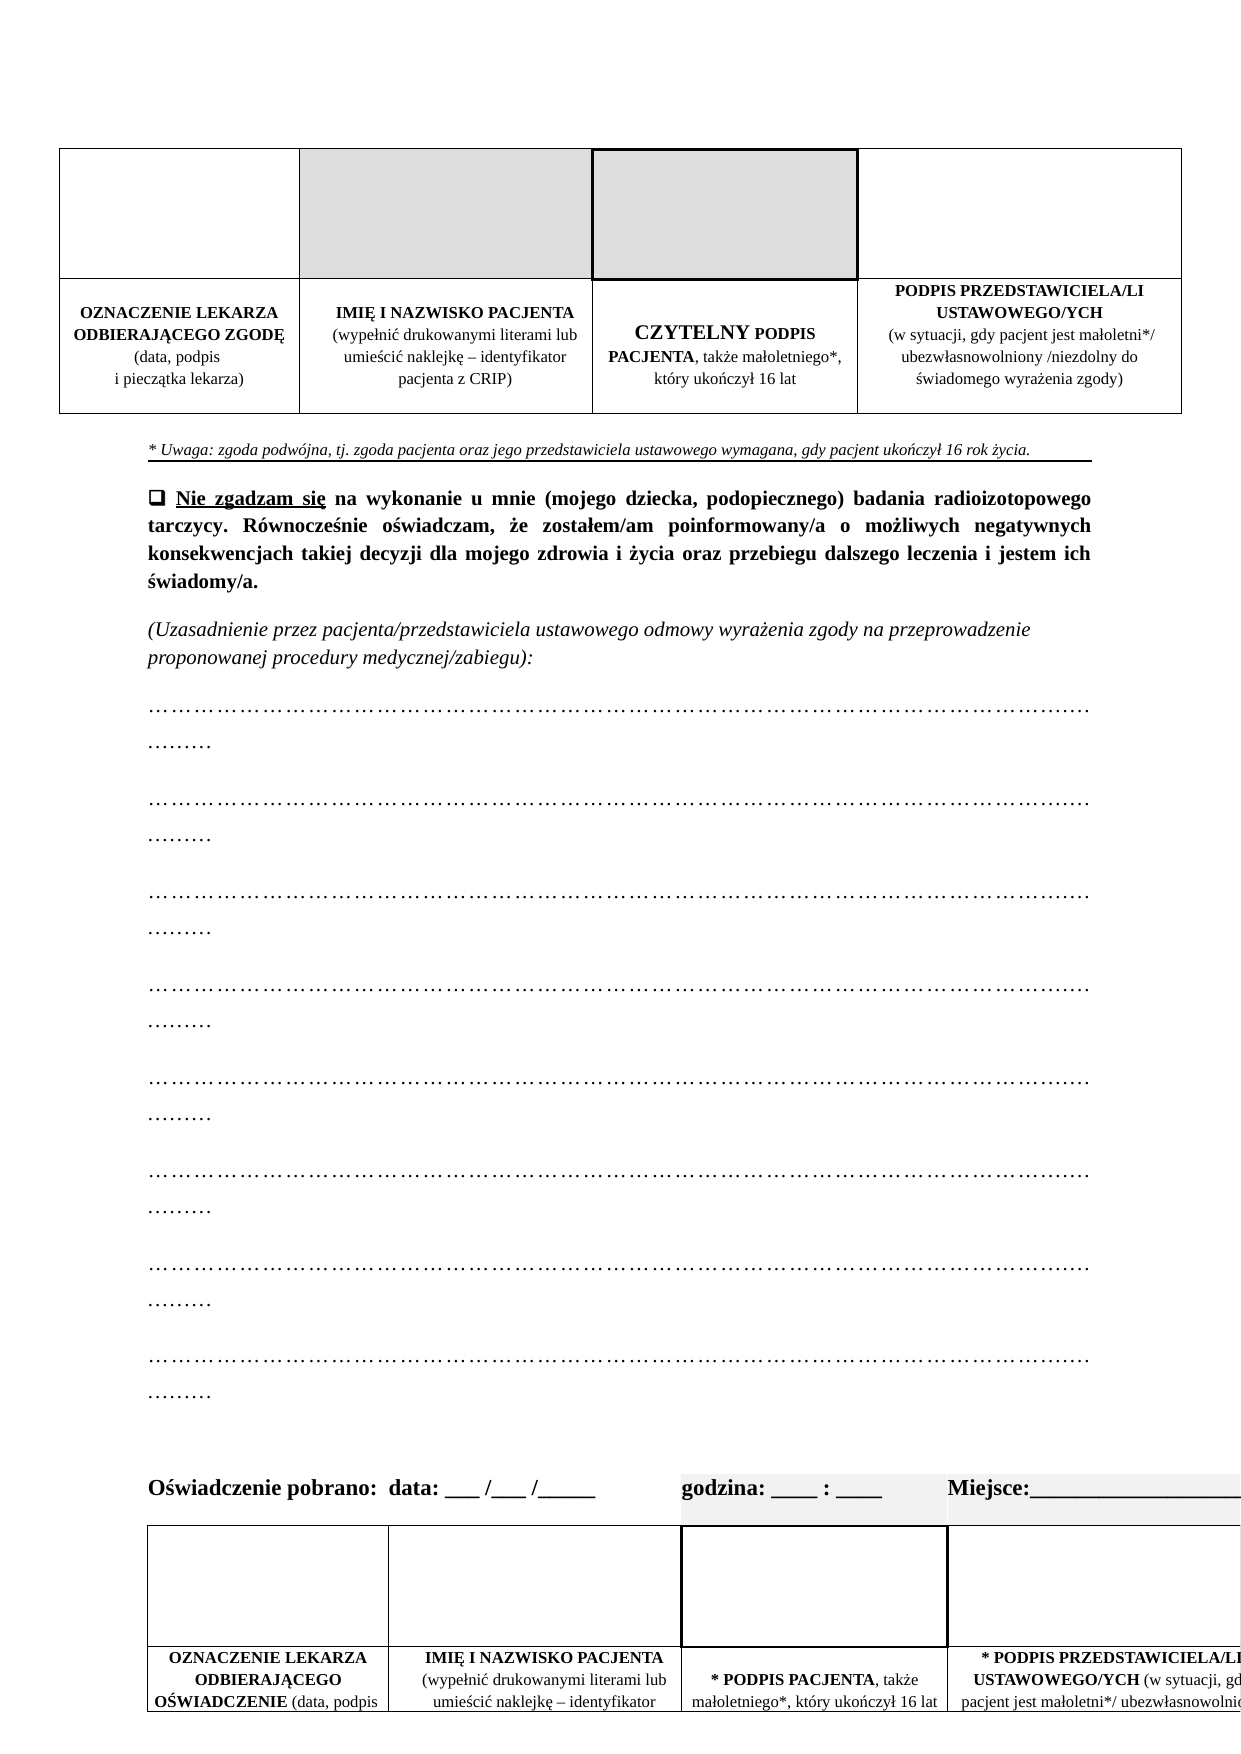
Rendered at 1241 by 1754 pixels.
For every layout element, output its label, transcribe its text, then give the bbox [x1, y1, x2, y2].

text ………………………………………………………………………………………………………................ [148, 693, 1092, 753]
table_header data: ___ /___ /_____ [388, 1474, 681, 1525]
table_header godzina: ____ : ____ [681, 1474, 947, 1525]
table_header Oświadczenie pobrano: [148, 1474, 388, 1525]
table_cell PODPIS PRZEDSTAWICIELA/LI USTAWOWEGO/YCH (w sytuacji, gdy pacjent jest małoletni*/ ubezwłasnowolniony /niezdolny do świadomego wyrażenia zgody) [858, 279, 1181, 413]
table_cell [594, 151, 856, 278]
table_cell IMIĘ I NAZWISKO PACJENTA (wypełnić drukowanymi literami lub umieścić naklejkę – identyfikator pacjenta z CRIP) [300, 279, 592, 413]
text ………………………………………………………………………………………………………................ [148, 1343, 1092, 1403]
text * Uwaga: zgoda podwójna, tj. zgoda pacjenta oraz jego przedstawiciela ustawowego wymagana, gdy pacjent ukończył 16 rok życia. [148, 439, 1092, 460]
table_cell [148, 1526, 388, 1646]
table_cell OZNACZENIE LEKARZA ODBIERAJĄCEGO OŚWIADCZENIE (data, podpis [148, 1647, 388, 1711]
table_cell [60, 149, 299, 278]
text ………………………………………………………………………………………………………................ [148, 1251, 1092, 1311]
text ………………………………………………………………………………………………………................ [148, 972, 1092, 1032]
text  Nie zgadzam się na wykonanie u mnie (mojego dziecka, podopiecznego) badania radioizotopowego tarczycy. Równocześnie oświadczam, że zostałem/am poinformowany/a o możliwych negatywnych konsekwencjach takiej decyzji dla mojego zdrowia i życia oraz przebiegu dalszego leczenia i jestem ich świadomy/a. [148, 486, 1092, 593]
table_cell IMIĘ I NAZWISKO PACJENTA (wypełnić drukowanymi literami lub umieścić naklejkę – identyfikator [389, 1647, 681, 1711]
table_cell OZNACZENIE LEKARZA ODBIERAJĄCEGO ZGODĘ (data, podpis i pieczątka lekarza) [60, 279, 299, 413]
table_cell [859, 149, 1181, 278]
table_cell [389, 1526, 680, 1646]
table_header Miejsce:___________________ [948, 1474, 1240, 1525]
table_cell [300, 149, 591, 278]
text (Uzasadnienie przez pacjenta/przedstawiciela ustawowego odmowy wyrażenia zgody na przeprowadzenie proponowanej procedury medycznej/zabiegu): [148, 617, 1092, 669]
table_cell * PODPIS PACJENTA, także małoletniego*, który ukończył 16 lat [682, 1648, 947, 1711]
text ………………………………………………………………………………………………………................ [148, 786, 1092, 846]
text ………………………………………………………………………………………………………................ [148, 1158, 1092, 1218]
table_cell [683, 1527, 946, 1646]
table_cell [949, 1526, 1240, 1646]
table_cell * PODPIS PRZEDSTAWICIELA/LI USTAWOWEGO/YCH (w sytuacji, gdy pacjent jest małoletni*/ ubezwłasnowolniony /niezdolny do świadomego wyrażenia zgody [948, 1647, 1240, 1711]
table_cell CZYTELNY PODPIS PACJENTA, także małoletniego*, który ukończył 16 lat [593, 281, 857, 413]
text ………………………………………………………………………………………………………................ [148, 879, 1092, 939]
text ………………………………………………………………………………………………………................ [148, 1065, 1092, 1125]
